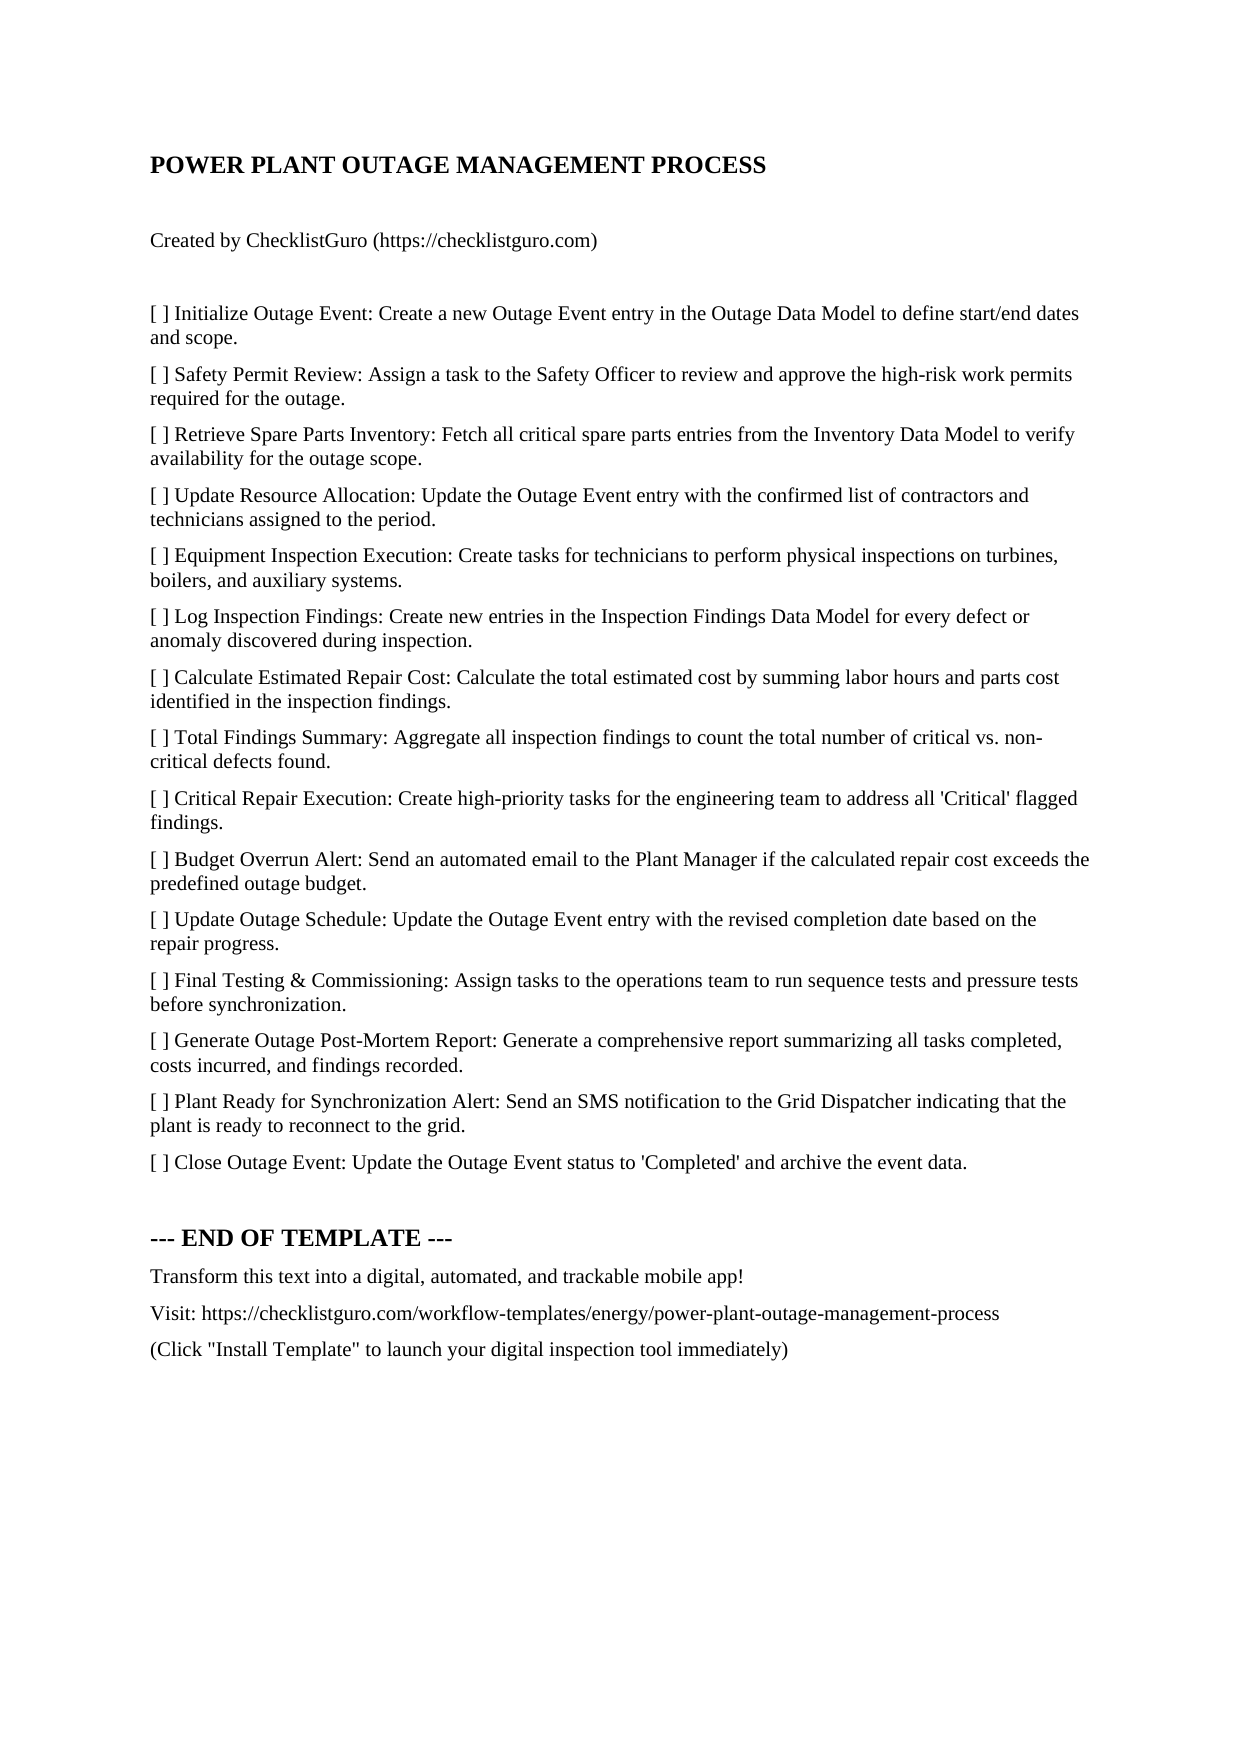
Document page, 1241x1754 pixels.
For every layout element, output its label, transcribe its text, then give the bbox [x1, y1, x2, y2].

text [ ] Equipment Inspection Execution: Create tasks for technicians to perform physical inspections on turbines, boilers, and auxiliary systems. [150, 543, 1090, 592]
text [ ] Plant Ready for Synchronization Alert: Send an SMS notification to the Grid Dispatcher indicating that the plant is ready to reconnect to the grid. [150, 1089, 1090, 1137]
text Visit: https://checklistguro.com/workflow-templates/energy/power-plant-outage-management-process [150, 1301, 1090, 1325]
text Created by ChecklistGuro (https://checklistguro.com) [150, 228, 1090, 252]
text [ ] Generate Outage Post-Mortem Report: Generate a comprehensive report summarizing all tasks completed, costs incurred, and findings recorded. [150, 1028, 1090, 1077]
text [ ] Log Inspection Findings: Create new entries in the Inspection Findings Data Model for every defect or anomaly discovered during inspection. [150, 604, 1090, 652]
text --- END OF TEMPLATE --- [150, 1223, 1090, 1252]
text [ ] Update Resource Allocation: Update the Outage Event entry with the confirmed list of contractors and technicians assigned to the period. [150, 483, 1090, 531]
text [ ] Critical Repair Execution: Create high-priority tasks for the engineering team to address all 'Critical' flagged findings. [150, 786, 1090, 834]
text [ ] Close Outage Event: Update the Outage Event status to 'Completed' and archive the event data. [150, 1150, 1090, 1174]
text [ ] Calculate Estimated Repair Cost: Calculate the total estimated cost by summing labor hours and parts cost identified in the inspection findings. [150, 665, 1090, 713]
text [ ] Total Findings Summary: Aggregate all inspection findings to count the total number of critical vs. non-critical defects found. [150, 725, 1090, 773]
text [ ] Retrieve Spare Parts Inventory: Fetch all critical spare parts entries from the Inventory Data Model to verify availability for the outage scope. [150, 422, 1090, 470]
text Transform this text into a digital, automated, and trackable mobile app! [150, 1264, 1090, 1288]
text [ ] Update Outage Schedule: Update the Outage Event entry with the revised completion date based on the repair progress. [150, 907, 1090, 955]
text [ ] Initialize Outage Event: Create a new Outage Event entry in the Outage Data Model to define start/end dates and scope. [150, 301, 1090, 349]
text [ ] Safety Permit Review: Assign a task to the Safety Officer to review and approve the high-risk work permits required for the outage. [150, 362, 1090, 410]
text [ ] Budget Overrun Alert: Send an automated email to the Plant Manager if the calculated repair cost exceeds the predefined outage budget. [150, 847, 1090, 895]
text [ ] Final Testing & Commissioning: Assign tasks to the operations team to run sequence tests and pressure tests before synchronization. [150, 968, 1090, 1016]
text POWER PLANT OUTAGE MANAGEMENT PROCESS [150, 150, 1090, 179]
text (Click "Install Template" to launch your digital inspection tool immediately) [150, 1337, 1090, 1361]
